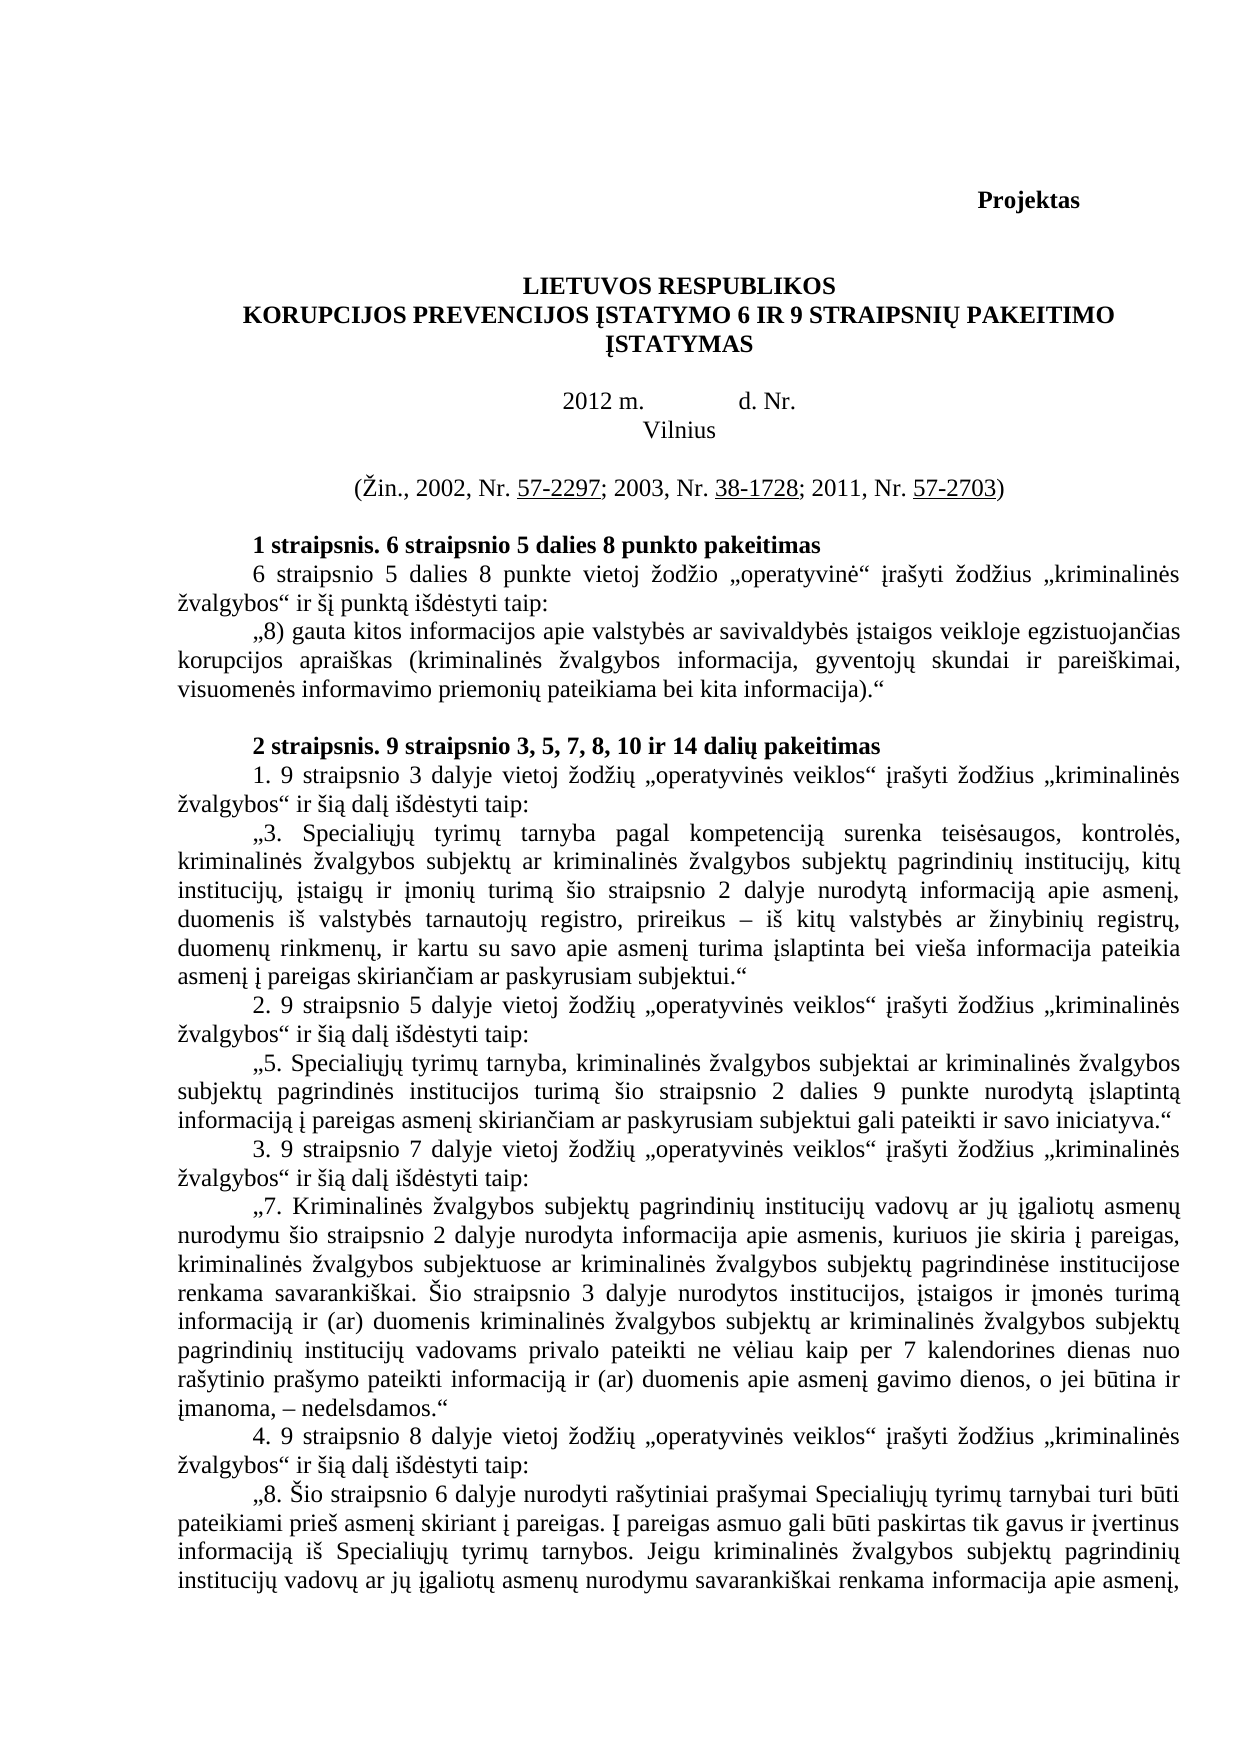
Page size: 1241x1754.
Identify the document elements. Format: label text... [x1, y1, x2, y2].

text „7. Kriminalinės žvalgybos subjektų pagrindinių institucijų vadovų ar jų įgaliotų asmenų nurodymu šio straipsnio 2 dalyje nurodyta informacija apie asmenis, kuriuos jie skiria į pareigas, kriminalinės žvalgybos subjektuose ar kriminalinės žvalgybos subjektų pagrindinėse institucijose renkama savarankiškai. Šio straipsnio 3 dalyje nurodytos institucijos, įstaigos ir įmonės turimą informaciją ir (ar) duomenis kriminalinės žvalgybos subjektų ar kriminalinės žvalgybos subjektų pagrindinių institucijų vadovams privalo pateikti ne vėliau kaip per 7 kalendorines dienas nuo rašytinio prašymo pateikti informaciją ir (ar) duomenis apie asmenį gavimo dienos, o jei būtina ir įmanoma, – nedelsdamos.“ [177, 1191, 1181, 1421]
text „8. Šio straipsnio 6 dalyje nurodyti rašytiniai prašymai Specialiųjų tyrimų tarnybai turi būti pateikiami prieš asmenį skiriant į pareigas. Į pareigas asmuo gali būti paskirtas tik gavus ir įvertinus informaciją iš Specialiųjų tyrimų tarnybos. Jeigu kriminalinės žvalgybos subjektų pagrindinių institucijų vadovų ar jų įgaliotų asmenų nurodymu savarankiškai renkama informacija apie asmenį, [177, 1479, 1181, 1594]
text 2012 m. d. Nr. [177, 386, 1181, 415]
text Vilnius [177, 415, 1181, 444]
text 1 straipsnis. 6 straipsnio 5 dalies 8 punkto pakeitimas [177, 530, 1181, 559]
text 4. 9 straipsnio 8 dalyje vietoj žodžių „operatyvinės veiklos“ įrašyti žodžius „kriminalinės žvalgybos“ ir šią dalį išdėstyti taip: [177, 1421, 1181, 1479]
text „5. Specialiųjų tyrimų tarnyba, kriminalinės žvalgybos subjektai ar kriminalinės žvalgybos subjektų pagrindinės institucijos turimą šio straipsnio 2 dalies 9 punkte nurodytą įslaptintą informaciją į pareigas asmenį skiriančiam ar paskyrusiam subjektui gali pateikti ir savo iniciatyva.“ [177, 1048, 1181, 1134]
text KORUPCIJOS PREVENCIJOS ĮSTATYMO 6 IR 9 STRAIPSNIŲ PAKEITIMO ĮSTATYMAS [177, 300, 1181, 358]
text Projektas [977, 185, 1181, 214]
text 3. 9 straipsnio 7 dalyje vietoj žodžių „operatyvinės veiklos“ įrašyti žodžius „kriminalinės žvalgybos“ ir šią dalį išdėstyti taip: [177, 1134, 1181, 1191]
text (Žin., 2002, Nr. 57-2297; 2003, Nr. 38-1728; 2011, Nr. 57-2703) [177, 473, 1181, 501]
text 2 straipsnis. 9 straipsnio 3, 5, 7, 8, 10 ir 14 dalių pakeitimas [177, 731, 1181, 760]
text „8) gauta kitos informacijos apie valstybės ar savivaldybės įstaigos veikloje egzistuojančias korupcijos apraiškas (kriminalinės žvalgybos informacija, gyventojų skundai ir pareiškimai, visuomenės informavimo priemonių pateikiama bei kita informacija).“ [177, 616, 1181, 703]
text 6 straipsnio 5 dalies 8 punkte vietoj žodžio „operatyvinė“ įrašyti žodžius „kriminalinės žvalgybos“ ir šį punktą išdėstyti taip: [177, 559, 1181, 616]
text 2. 9 straipsnio 5 dalyje vietoj žodžių „operatyvinės veiklos“ įrašyti žodžius „kriminalinės žvalgybos“ ir šią dalį išdėstyti taip: [177, 990, 1181, 1048]
text „3. Specialiųjų tyrimų tarnyba pagal kompetenciją surenka teisėsaugos, kontrolės, kriminalinės žvalgybos subjektų ar kriminalinės žvalgybos subjektų pagrindinių institucijų, kitų institucijų, įstaigų ir įmonių turimą šio straipsnio 2 dalyje nurodytą informaciją apie asmenį, duomenis iš valstybės tarnautojų registro, prireikus – iš kitų valstybės ar žinybinių registrų, duomenų rinkmenų, ir kartu su savo apie asmenį turima įslaptinta bei vieša informacija pateikia asmenį į pareigas skiriančiam ar paskyrusiam subjektui.“ [177, 818, 1181, 990]
text LIETUVOS RESPUBLIKOS [177, 271, 1181, 300]
text 1. 9 straipsnio 3 dalyje vietoj žodžių „operatyvinės veiklos“ įrašyti žodžius „kriminalinės žvalgybos“ ir šią dalį išdėstyti taip: [177, 760, 1181, 818]
